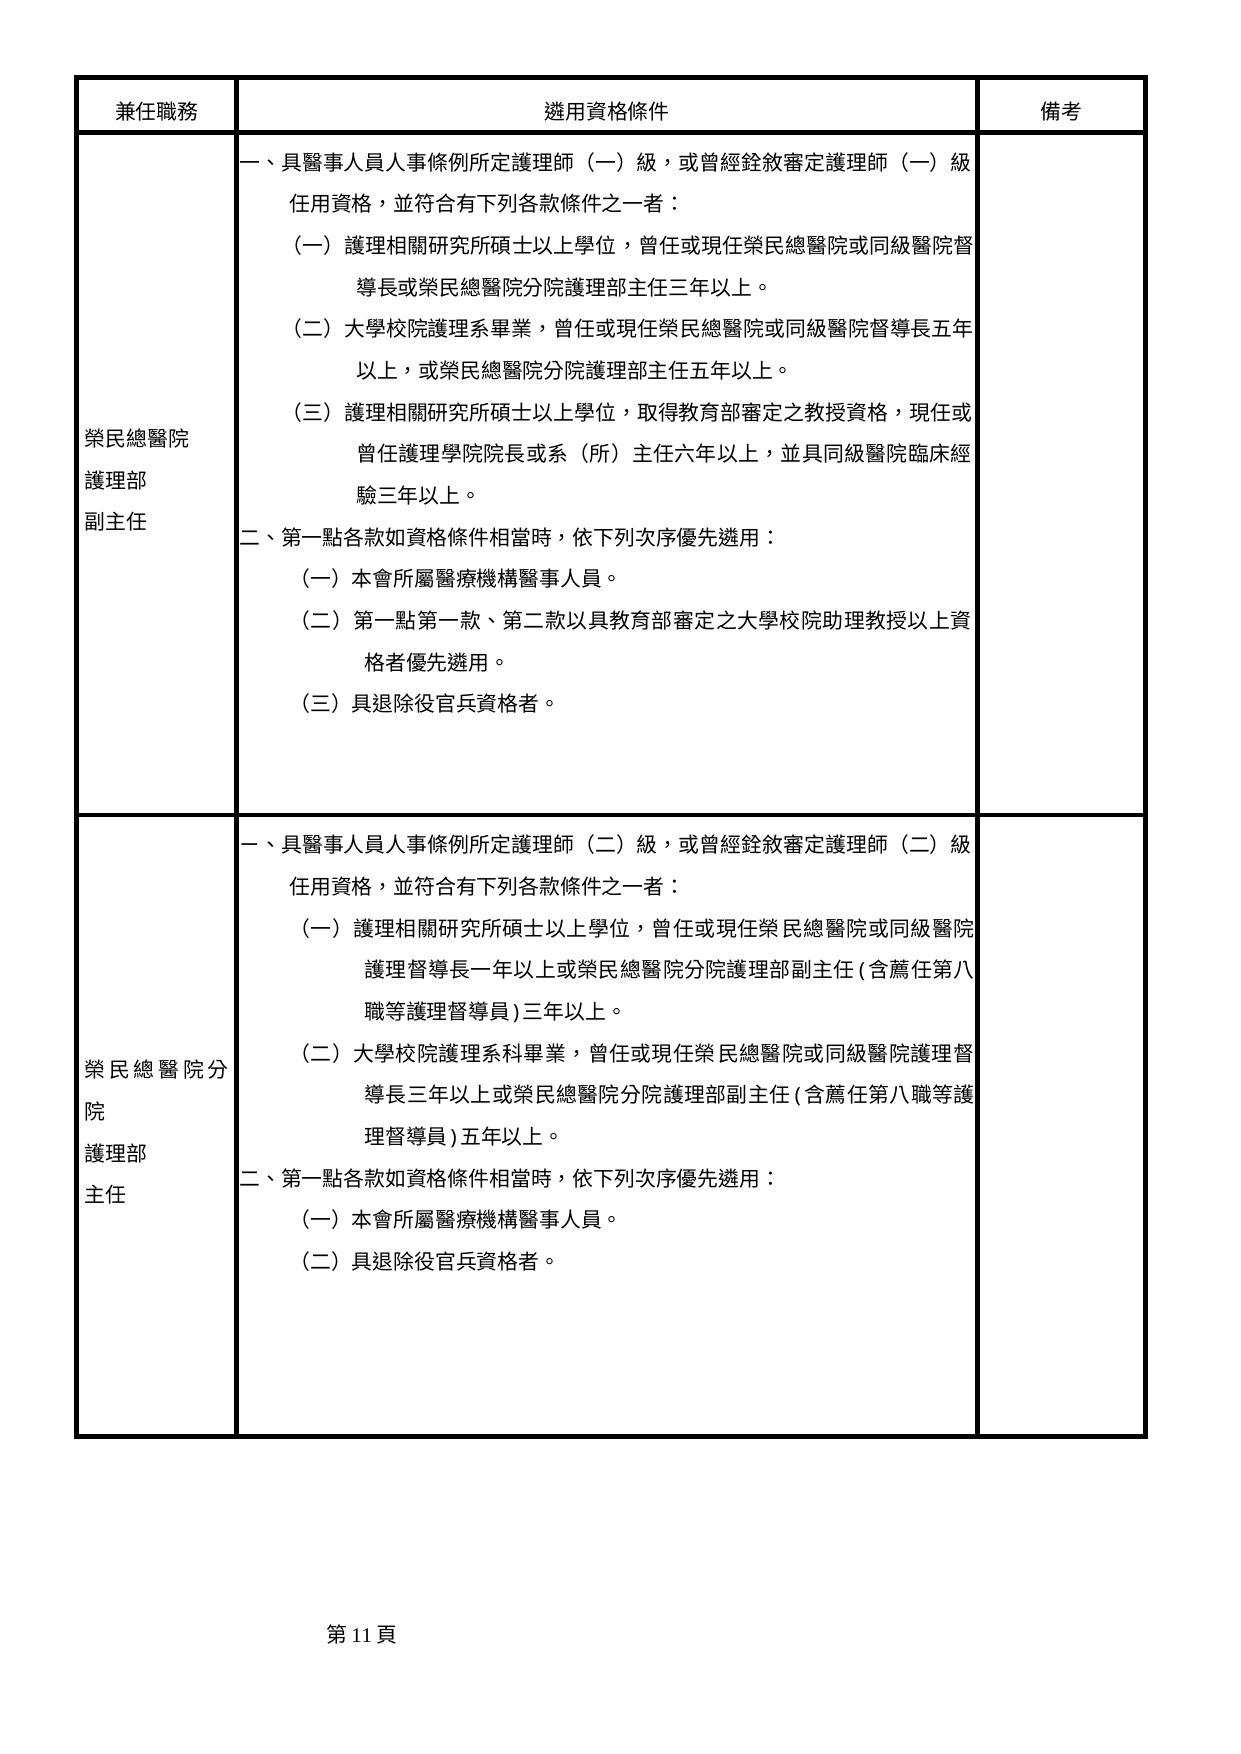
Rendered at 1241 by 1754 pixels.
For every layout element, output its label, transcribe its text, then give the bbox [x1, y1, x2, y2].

table_cell 榮民總醫院分院 護理部 主任 [79, 817, 234, 1434]
table_cell 一、具醫事人員人事條例所定護理師（一）級，或曾經銓敘審定護理師（一）級任用資格，並符合有下列各款條件之一者： （一）護理相關研究所碩士以上學位，曾任或現任榮民總醫院或同級醫院督導長或榮民總醫院分院護理部主任三年以上。 （二）大學校院護理系畢業，曾任或現任榮民總醫院或同級醫院督導長五年以上，或榮民總醫院分院護理部主任五年以上。 （三）護理相關研究所碩士以上學位，取得教育部審定之教授資格，現任或曾任護理學院院長或系（所）主任六年以上，並具同級醫院臨床經驗三年以上。 二、第一點各款如資格條件相當時，依下列次序優先遴用： （一）本會所屬醫療機構醫事人員。 （二）第一點第一款、第二款以具教育部審定之大學校院助理教授以上資格者優先遴用。 （三）具退除役官兵資格者。 [239, 135, 975, 812]
table_header 兼任職務 [79, 80, 234, 130]
table_header 備考 [980, 80, 1143, 130]
table_header 遴用資格條件 [239, 80, 975, 130]
table_cell 榮民總醫院 護理部 副主任 [79, 135, 234, 812]
table_cell [980, 135, 1143, 812]
table_cell [980, 817, 1143, 1434]
table_cell ㄧ、具醫事人員人事條例所定護理師（二）級，或曾經銓敘審定護理師（二）級任用資格，並符合有下列各款條件之一者： （一）護理相關研究所碩士以上學位，曾任或現任榮民總醫院或同級醫院護理督導長一年以上或榮民總醫院分院護理部副主任(含薦任第八職等護理督導員)三年以上。 （二）大學校院護理系科畢業，曾任或現任榮民總醫院或同級醫院護理督導長三年以上或榮民總醫院分院護理部副主任(含薦任第八職等護理督導員)五年以上。 二、第一點各款如資格條件相當時，依下列次序優先遴用： （一）本會所屬醫療機構醫事人員。 （二）具退除役官兵資格者。 [239, 817, 975, 1434]
